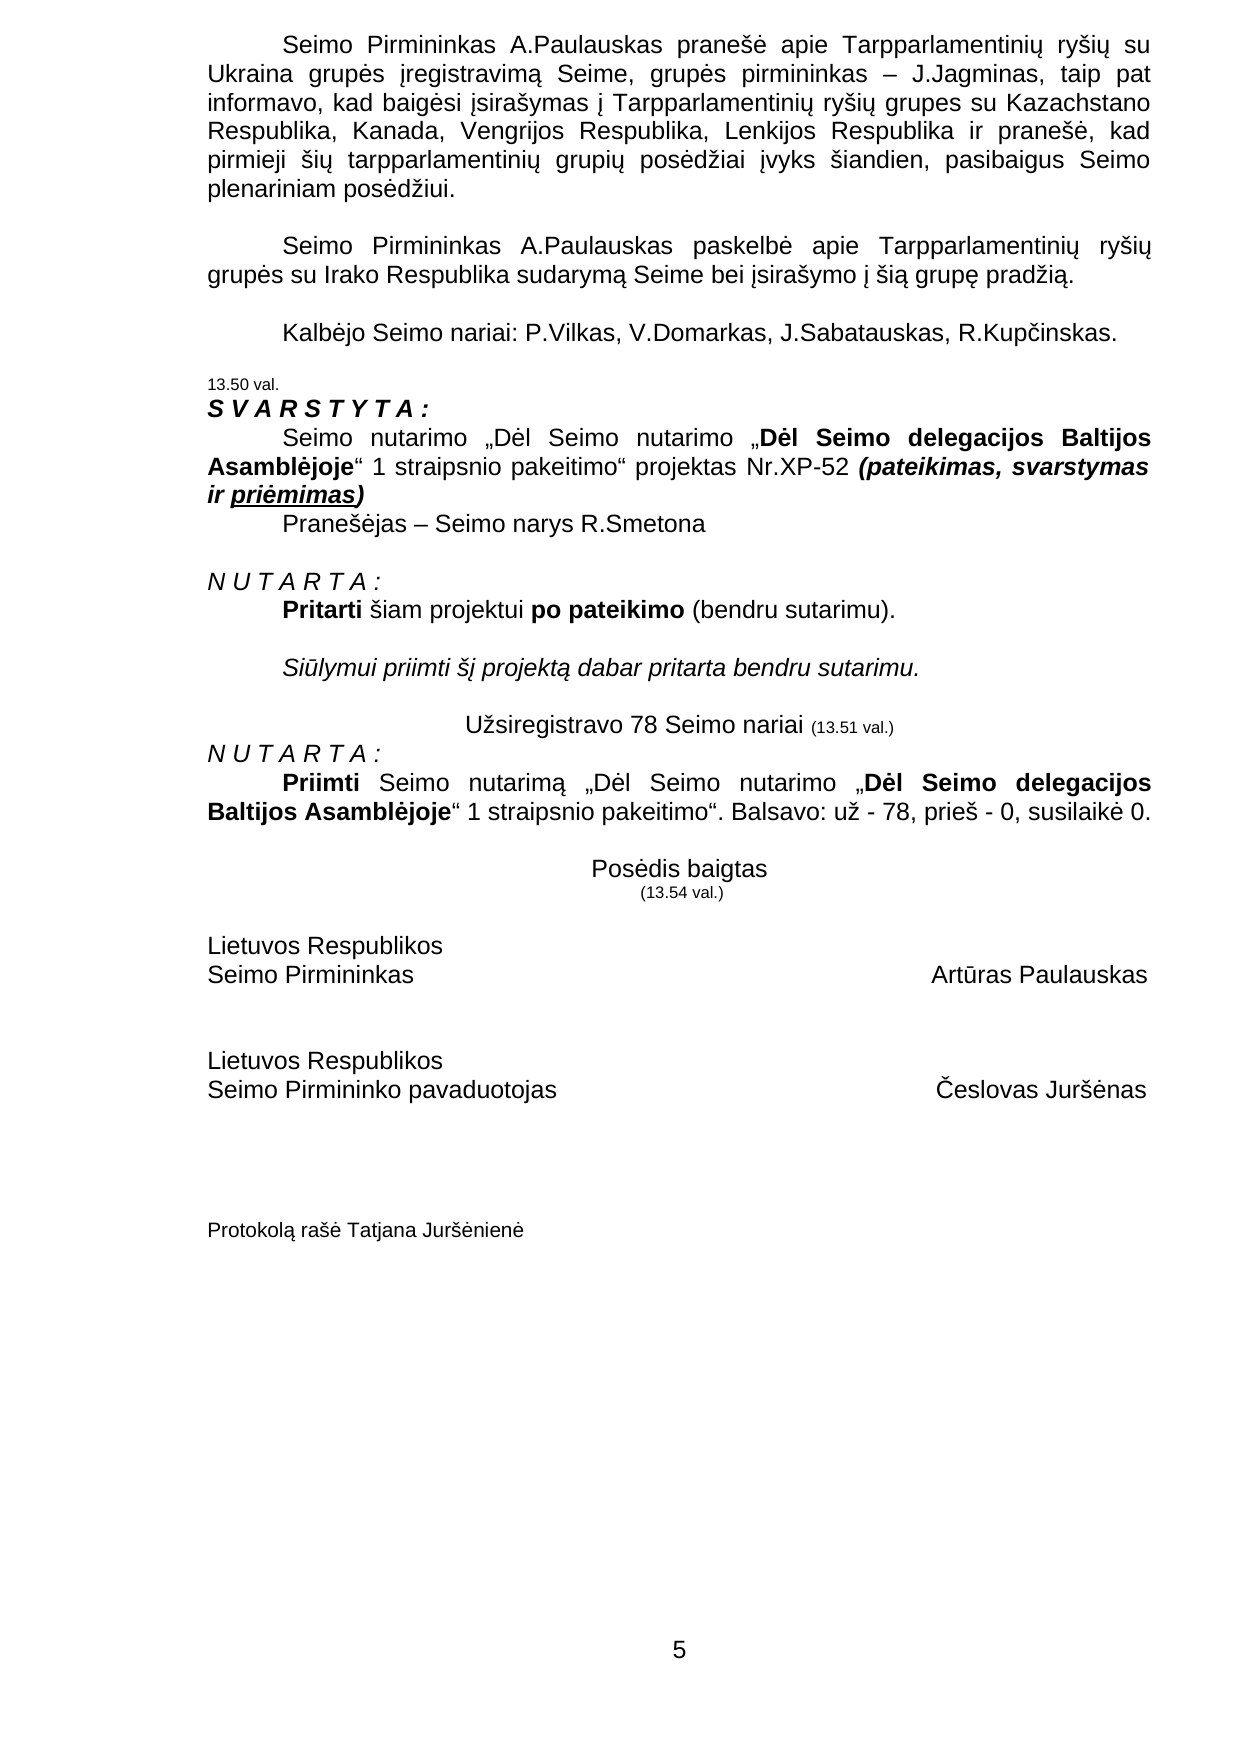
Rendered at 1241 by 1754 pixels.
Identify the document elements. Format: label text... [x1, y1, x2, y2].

text Posėdis baigtas [207, 854, 1152, 883]
text Seimo Pirmininko pavaduotojas Česlovas Juršėnas [207, 1074, 1152, 1103]
text Lietuvos Respublikos [207, 931, 1152, 959]
text Seimo nutarimo „Dėl Seimo nutarimo „Dėl Seimo delegacijos Baltijos Asamblėjoje“ 1 straipsnio pakeitimo“ projektas Nr.XP-52 (pateikimas, svarstymas ir priėmimas) [207, 423, 1152, 509]
text Pranešėjas – Seimo narys R.Smetona [207, 509, 1152, 538]
text S V A R S T Y T A : [207, 394, 1152, 423]
text Pritarti šiam projektui po pateikimo (bendru sutarimu). [207, 595, 1152, 624]
text Siūlymui priimti šį projektą dabar pritarta bendru sutarimu. [207, 653, 1152, 682]
text Priimti Seimo nutarimą „Dėl Seimo nutarimo „Dėl Seimo delegacijos Baltijos Asamblėjoje“ 1 straipsnio pakeitimo“. Balsavo: už - 78, prieš - 0, susilaikė 0. [207, 768, 1152, 825]
text N U T A R T A : [207, 739, 1152, 768]
text (13.54 val.) [207, 883, 1152, 902]
text N U T A R T A : [207, 567, 1152, 595]
text Seimo Pirmininkas Artūras Paulauskas [207, 959, 1152, 988]
text Lietuvos Respublikos [207, 1046, 1152, 1074]
text Protokolą rašė Tatjana Juršėnienė [207, 1218, 1152, 1242]
text Užsiregistravo 78 Seimo nariai (13.51 val.) [207, 710, 1152, 739]
text Kalbėjo Seimo nariai: P.Vilkas, V.Domarkas, J.Sabatauskas, R.Kupčinskas. [207, 317, 1152, 346]
text Seimo Pirmininkas A.Paulauskas paskelbė apie Tarpparlamentinių ryšių grupės su Irako Respublika sudarymą Seime bei įsirašymo į šią grupę pradžią. [207, 231, 1152, 289]
text Seimo Pirmininkas A.Paulauskas pranešė apie Tarpparlamentinių ryšių su Ukraina grupės įregistravimą Seime, grupės pirmininkas – J.Jagminas, taip pat informavo, kad baigėsi įsirašymas į Tarpparlamentinių ryšių grupes su Kazachstano Respublika, Kanada, Vengrijos Respublika, Lenkijos Respublika ir pranešė, kad pirmieji šių tarpparlamentinių grupių posėdžiai įvyks šiandien, pasibaigus Seimo plenariniam posėdžiui. [207, 30, 1152, 202]
text 13.50 val. [207, 375, 1152, 394]
